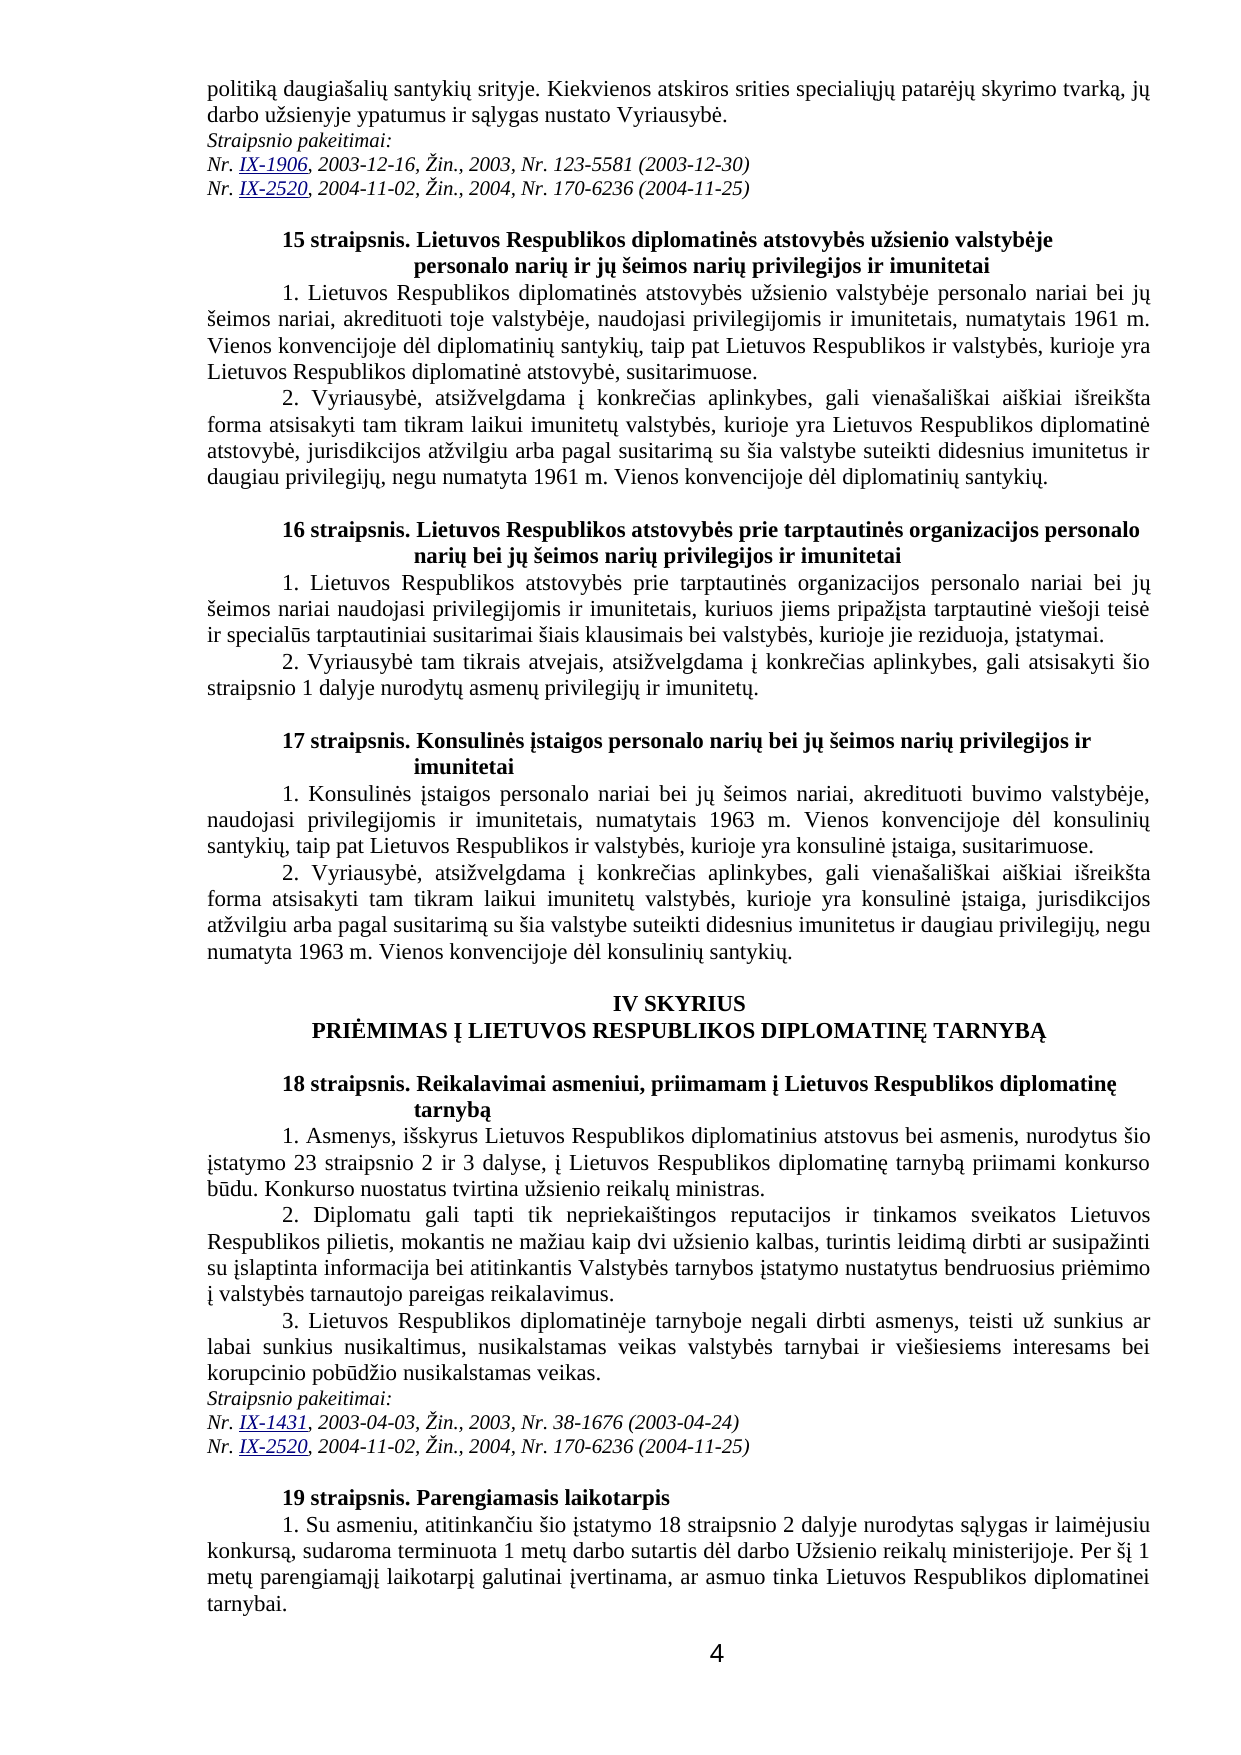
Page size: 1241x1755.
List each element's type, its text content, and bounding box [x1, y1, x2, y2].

text Straipsnio pakeitimai: [207, 128, 1152, 152]
text Nr. IX-2520, 2004-11-02, Žin., 2004, Nr. 170-6236 (2004-11-25) [207, 176, 1152, 200]
text PRIĖMIMAS Į LIETUVOS RESPUBLIKOS DIPLOMATINĘ TARNYBĄ [207, 1017, 1152, 1043]
text Straipsnio pakeitimai: [207, 1386, 1152, 1410]
text personalo narių ir jų šeimos narių privilegijos ir imunitetai [413, 253, 1152, 279]
text 2. Diplomatu gali tapti tik nepriekaištingos reputacijos ir tinkamos sveikatos Lietuvos Respublikos pilietis, mokantis ne mažiau kaip dvi užsienio kalbas, turintis leidimą dirbti ar susipažinti su įslaptinta informacija bei atitinkantis Valstybės tarnybos įstatymo nustatytus bendruosius priėmimo į valstybės tarnautojo pareigas reikalavimus. [207, 1201, 1152, 1307]
text IV SKYRIUS [207, 991, 1152, 1017]
text tarnybą [413, 1096, 1152, 1122]
text politiką daugiašalių santykių srityje. Kiekvienos atskiros srities specialiųjų patarėjų skyrimo tvarką, jų darbo užsienyje ypatumus ir sąlygas nustato Vyriausybė. [207, 75, 1152, 128]
text 1. Lietuvos Respublikos diplomatinės atstovybės užsienio valstybėje personalo nariai bei jų šeimos nariai, akredituoti toje valstybėje, naudojasi privilegijomis ir imunitetais, numatytais 1961 m. Vienos konvencijoje dėl diplomatinių santykių, taip pat Lietuvos Respublikos ir valstybės, kurioje yra Lietuvos Respublikos diplomatinė atstovybė, susitarimuose. [207, 279, 1152, 384]
text 15 straipsnis. Lietuvos Respublikos diplomatinės atstovybės užsienio valstybėje [282, 226, 1152, 253]
text 2. Vyriausybė, atsižvelgdama į konkrečias aplinkybes, gali vienašališkai aiškiai išreikšta forma atsisakyti tam tikram laikui imunitetų valstybės, kurioje yra konsulinė įstaiga, jurisdikcijos atžvilgiu arba pagal susitarimą su šia valstybe suteikti didesnius imunitetus ir daugiau privilegijų, negu numatyta 1963 m. Vienos konvencijoje dėl konsulinių santykių. [207, 859, 1152, 964]
text 2. Vyriausybė tam tikrais atvejais, atsižvelgdama į konkrečias aplinkybes, gali atsisakyti šio straipsnio 1 dalyje nurodytų asmenų privilegijų ir imunitetų. [207, 648, 1152, 701]
text 1. Lietuvos Respublikos atstovybės prie tarptautinės organizacijos personalo nariai bei jų šeimos nariai naudojasi privilegijomis ir imunitetais, kuriuos jiems pripažįsta tarptautinė viešoji teisė ir specialūs tarptautiniai susitarimai šiais klausimais bei valstybės, kurioje jie reziduoja, įstatymai. [207, 569, 1152, 648]
text Nr. IX-1906, 2003-12-16, Žin., 2003, Nr. 123-5581 (2003-12-30) [207, 152, 1152, 176]
text Nr. IX-1431, 2003-04-03, Žin., 2003, Nr. 38-1676 (2003-04-24) [207, 1410, 1152, 1434]
text 17 straipsnis. Konsulinės įstaigos personalo narių bei jų šeimos narių privilegijos ir [282, 727, 1152, 753]
text Nr. IX-2520, 2004-11-02, Žin., 2004, Nr. 170-6236 (2004-11-25) [207, 1434, 1152, 1458]
text 1. Asmenys, išskyrus Lietuvos Respublikos diplomatinius atstovus bei asmenis, nurodytus šio įstatymo 23 straipsnio 2 ir 3 dalyse, į Lietuvos Respublikos diplomatinę tarnybą priimami konkurso būdu. Konkurso nuostatus tvirtina užsienio reikalų ministras. [207, 1122, 1152, 1201]
text 18 straipsnis. Reikalavimai asmeniui, priimamam į Lietuvos Respublikos diplomatinę [282, 1069, 1152, 1096]
text 1. Su asmeniu, atitinkančiu šio įstatymo 18 straipsnio 2 dalyje nurodytas sąlygas ir laimėjusiu konkursą, sudaroma terminuota 1 metų darbo sutartis dėl darbo Užsienio reikalų ministerijoje. Per šį 1 metų parengiamąjį laikotarpį galutinai įvertinama, ar asmuo tinka Lietuvos Respublikos diplomatinei tarnybai. [207, 1511, 1152, 1616]
text 1. Konsulinės įstaigos personalo nariai bei jų šeimos nariai, akredituoti buvimo valstybėje, naudojasi privilegijomis ir imunitetais, numatytais 1963 m. Vienos konvencijoje dėl konsulinių santykių, taip pat Lietuvos Respublikos ir valstybės, kurioje yra konsulinė įstaiga, susitarimuose. [207, 780, 1152, 859]
text 16 straipsnis. Lietuvos Respublikos atstovybės prie tarptautinės organizacijos personalo [282, 516, 1152, 542]
text 3. Lietuvos Respublikos diplomatinėje tarnyboje negali dirbti asmenys, teisti už sunkius ar labai sunkius nusikaltimus, nusikalstamas veikas valstybės tarnybai ir viešiesiems interesams bei korupcinio pobūdžio nusikalstamas veikas. [207, 1307, 1152, 1386]
text 19 straipsnis. Parengiamasis laikotarpis [207, 1484, 1152, 1511]
text 2. Vyriausybė, atsižvelgdama į konkrečias aplinkybes, gali vienašališkai aiškiai išreikšta forma atsisakyti tam tikram laikui imunitetų valstybės, kurioje yra Lietuvos Respublikos diplomatinė atstovybė, jurisdikcijos atžvilgiu arba pagal susitarimą su šia valstybe suteikti didesnius imunitetus ir daugiau privilegijų, negu numatyta 1961 m. Vienos konvencijoje dėl diplomatinių santykių. [207, 384, 1152, 490]
text narių bei jų šeimos narių privilegijos ir imunitetai [413, 542, 1152, 569]
text imunitetai [413, 753, 1152, 780]
